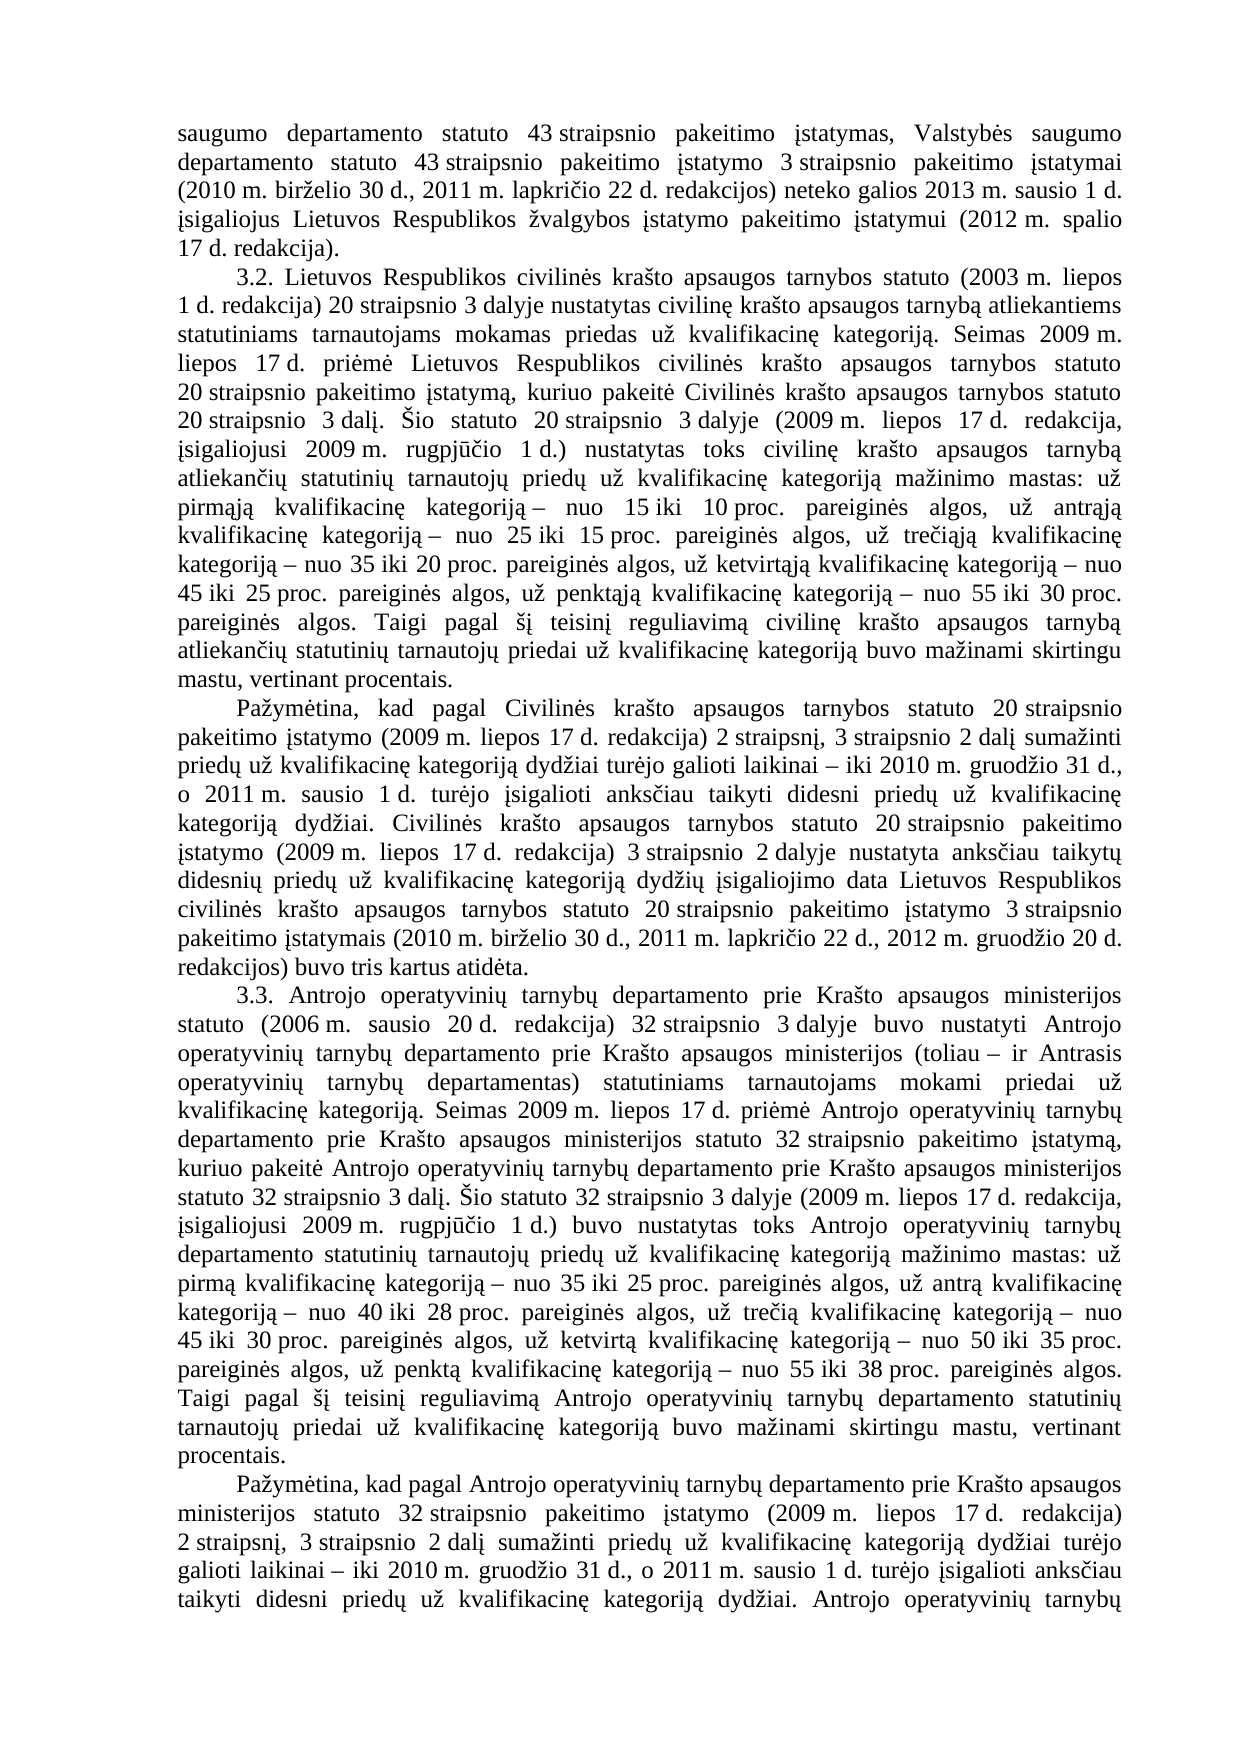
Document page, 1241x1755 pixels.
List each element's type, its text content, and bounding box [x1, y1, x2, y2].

text 3.2. Lietuvos Respublikos civilinės krašto apsaugos tarnybos statuto (2003 m. liepos 1 d. redakcija) 20 straipsnio 3 dalyje nustatytas civilinę krašto apsaugos tarnybą atliekantiems statutiniams tarnautojams mokamas priedas už kvalifikacinę kategoriją. Seimas 2009 m. liepos 17 d. priėmė Lietuvos Respublikos civilinės krašto apsaugos tarnybos statuto 20 straipsnio pakeitimo įstatymą, kuriuo pakeitė Civilinės krašto apsaugos tarnybos statuto 20 straipsnio 3 dalį. Šio statuto 20 straipsnio 3 dalyje (2009 m. liepos 17 d. redakcija, įsigaliojusi 2009 m. rugpjūčio 1 d.) nustatytas toks civilinę krašto apsaugos tarnybą atliekančių statutinių tarnautojų priedų už kvalifikacinę kategoriją mažinimo mastas: už pirmąją kvalifikacinę kategoriją – nuo 15 iki 10 proc. pareiginės algos, už antrąją kvalifikacinę kategoriją – nuo 25 iki 15 proc. pareiginės algos, už trečiąją kvalifikacinę kategoriją – nuo 35 iki 20 proc. pareiginės algos, už ketvirtąją kvalifikacinę kategoriją – nuo 45 iki 25 proc. pareiginės algos, už penktąją kvalifikacinę kategoriją – nuo 55 iki 30 proc. pareiginės algos. Taigi pagal šį teisinį reguliavimą civilinę krašto apsaugos tarnybą atliekančių statutinių tarnautojų priedai už kvalifikacinę kategoriją buvo mažinami skirtingu mastu, vertinant procentais. [177, 262, 1122, 693]
text Pažymėtina, kad pagal Antrojo operatyvinių tarnybų departamento prie Krašto apsaugos ministerijos statuto 32 straipsnio pakeitimo įstatymo (2009 m. liepos 17 d. redakcija) 2 straipsnį, 3 straipsnio 2 dalį sumažinti priedų už kvalifikacinę kategoriją dydžiai turėjo galioti laikinai – iki 2010 m. gruodžio 31 d., o 2011 m. sausio 1 d. turėjo įsigalioti anksčiau taikyti didesni priedų už kvalifikacinę kategoriją dydžiai. Antrojo operatyvinių tarnybų [177, 1469, 1122, 1613]
text 3.3. Antrojo operatyvinių tarnybų departamento prie Krašto apsaugos ministerijos statuto (2006 m. sausio 20 d. redakcija) 32 straipsnio 3 dalyje buvo nustatyti Antrojo operatyvinių tarnybų departamento prie Krašto apsaugos ministerijos (toliau – ir Antrasis operatyvinių tarnybų departamentas) statutiniams tarnautojams mokami priedai už kvalifikacinę kategoriją. Seimas 2009 m. liepos 17 d. priėmė Antrojo operatyvinių tarnybų departamento prie Krašto apsaugos ministerijos statuto 32 straipsnio pakeitimo įstatymą, kuriuo pakeitė Antrojo operatyvinių tarnybų departamento prie Krašto apsaugos ministerijos statuto 32 straipsnio 3 dalį. Šio statuto 32 straipsnio 3 dalyje (2009 m. liepos 17 d. redakcija, įsigaliojusi 2009 m. rugpjūčio 1 d.) buvo nustatytas toks Antrojo operatyvinių tarnybų departamento statutinių tarnautojų priedų už kvalifikacinę kategoriją mažinimo mastas: už pirmą kvalifikacinę kategoriją – nuo 35 iki 25 proc. pareiginės algos, už antrą kvalifikacinę kategoriją – nuo 40 iki 28 proc. pareiginės algos, už trečią kvalifikacinę kategoriją – nuo 45 iki 30 proc. pareiginės algos, už ketvirtą kvalifikacinę kategoriją – nuo 50 iki 35 proc. pareiginės algos, už penktą kvalifikacinę kategoriją – nuo 55 iki 38 proc. pareiginės algos. Taigi pagal šį teisinį reguliavimą Antrojo operatyvinių tarnybų departamento statutinių tarnautojų priedai už kvalifikacinę kategoriją buvo mažinami skirtingu mastu, vertinant procentais. [177, 981, 1122, 1469]
text Pažymėtina, kad pagal Civilinės krašto apsaugos tarnybos statuto 20 straipsnio pakeitimo įstatymo (2009 m. liepos 17 d. redakcija) 2 straipsnį, 3 straipsnio 2 dalį sumažinti priedų už kvalifikacinę kategoriją dydžiai turėjo galioti laikinai – iki 2010 m. gruodžio 31 d., o 2011 m. sausio 1 d. turėjo įsigalioti anksčiau taikyti didesni priedų už kvalifikacinę kategoriją dydžiai. Civilinės krašto apsaugos tarnybos statuto 20 straipsnio pakeitimo įstatymo (2009 m. liepos 17 d. redakcija) 3 straipsnio 2 dalyje nustatyta anksčiau taikytų didesnių priedų už kvalifikacinę kategoriją dydžių įsigaliojimo data Lietuvos Respublikos civilinės krašto apsaugos tarnybos statuto 20 straipsnio pakeitimo įstatymo 3 straipsnio pakeitimo įstatymais (2010 m. birželio 30 d., 2011 m. lapkričio 22 d., 2012 m. gruodžio 20 d. redakcijos) buvo tris kartus atidėta. [177, 693, 1122, 981]
text saugumo departamento statuto 43 straipsnio pakeitimo įstatymas, Valstybės saugumo departamento statuto 43 straipsnio pakeitimo įstatymo 3 straipsnio pakeitimo įstatymai (2010 m. birželio 30 d., 2011 m. lapkričio 22 d. redakcijos) neteko galios 2013 m. sausio 1 d. įsigaliojus Lietuvos Respublikos žvalgybos įstatymo pakeitimo įstatymui (2012 m. spalio 17 d. redakcija). [177, 118, 1122, 262]
